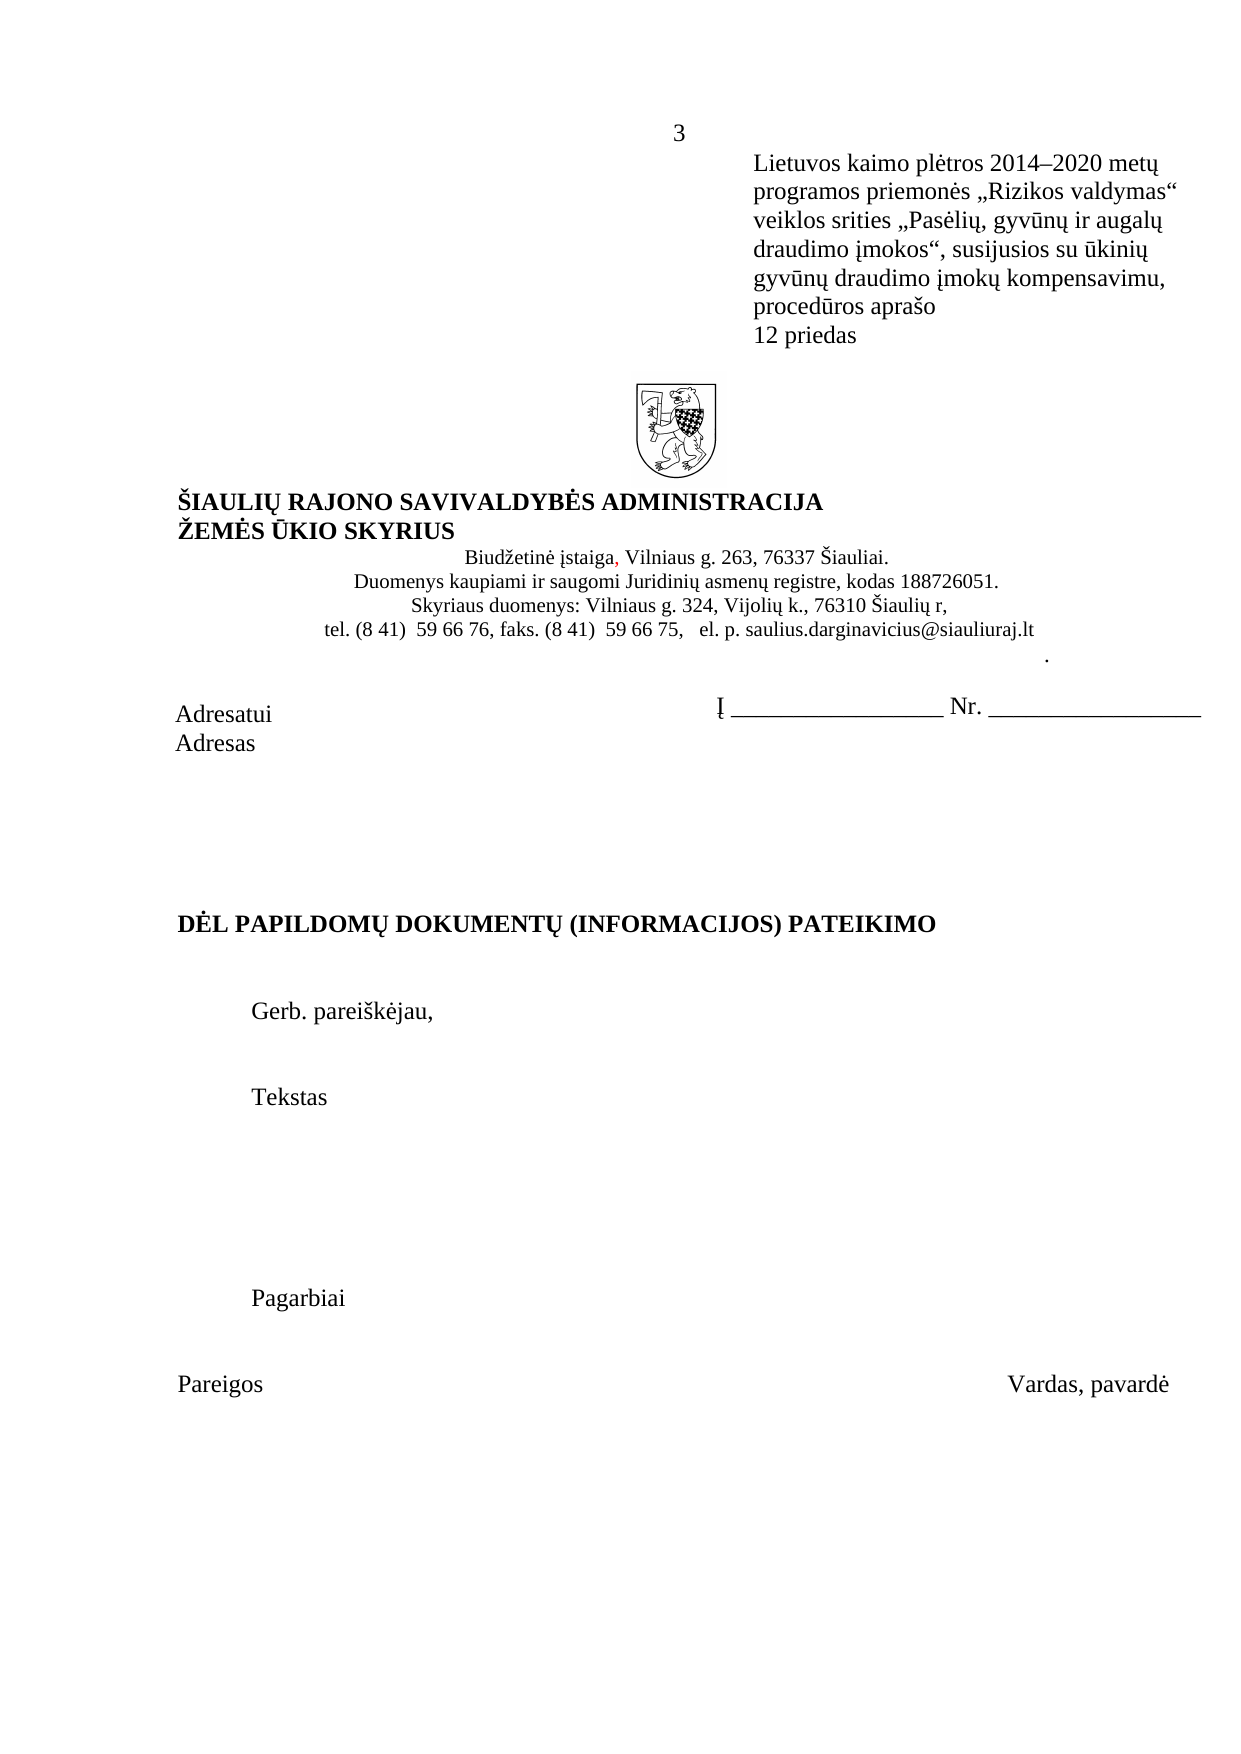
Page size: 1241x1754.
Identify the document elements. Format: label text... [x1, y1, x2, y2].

text Biudžetinė įstaiga, Vilniaus g. 263, 76337 Šiauliai. [177, 545, 1181, 569]
text Į _________________ Nr. _________________ [672, 691, 1203, 719]
text Lietuvos kaimo plėtros 2014–2020 metų programos priemonės „Rizikos valdymas“ veiklos srities „Pasėlių, gyvūnų ir augalų draudimo įmokos“, susijusios su ūkinių gyvūnų draudimo įmokų kompensavimu, procedūros aprašo [753, 148, 1181, 320]
text DĖL PAPILDOMŲ DOKUMENTŲ (INFORMACIJOS) PATEIKIMO [177, 909, 1181, 938]
text ŠIAULIŲ RAJONO SAVIVALDYBĖS ADMINISTRACIJA [177, 349, 1181, 516]
text . [177, 641, 1181, 667]
text ŽEMĖS ŪKIO SKYRIUS [177, 516, 1181, 545]
text Duomenys kaupiami ir saugomi Juridinių asmenų registre, kodas 188726051. [177, 569, 1181, 593]
text Pagarbiai [177, 1283, 1181, 1312]
text Adresatui [175, 699, 659, 728]
text Skyriaus duomenys: Vilniaus g. 324, Vijolių k., 76310 Šiaulių r, [177, 593, 1181, 617]
text Adresas [175, 728, 659, 757]
text Gerb. pareiškėjau, [177, 996, 1181, 1024]
text Tekstas [177, 1082, 1181, 1111]
text Pareigos Vardas, pavardė [177, 1369, 1181, 1398]
text tel. (8 41) 59 66 76, faks. (8 41) 59 66 75, el. p. saulius.darginavicius@siauliuraj.lt [177, 617, 1181, 641]
text 12 priedas [753, 320, 1181, 349]
